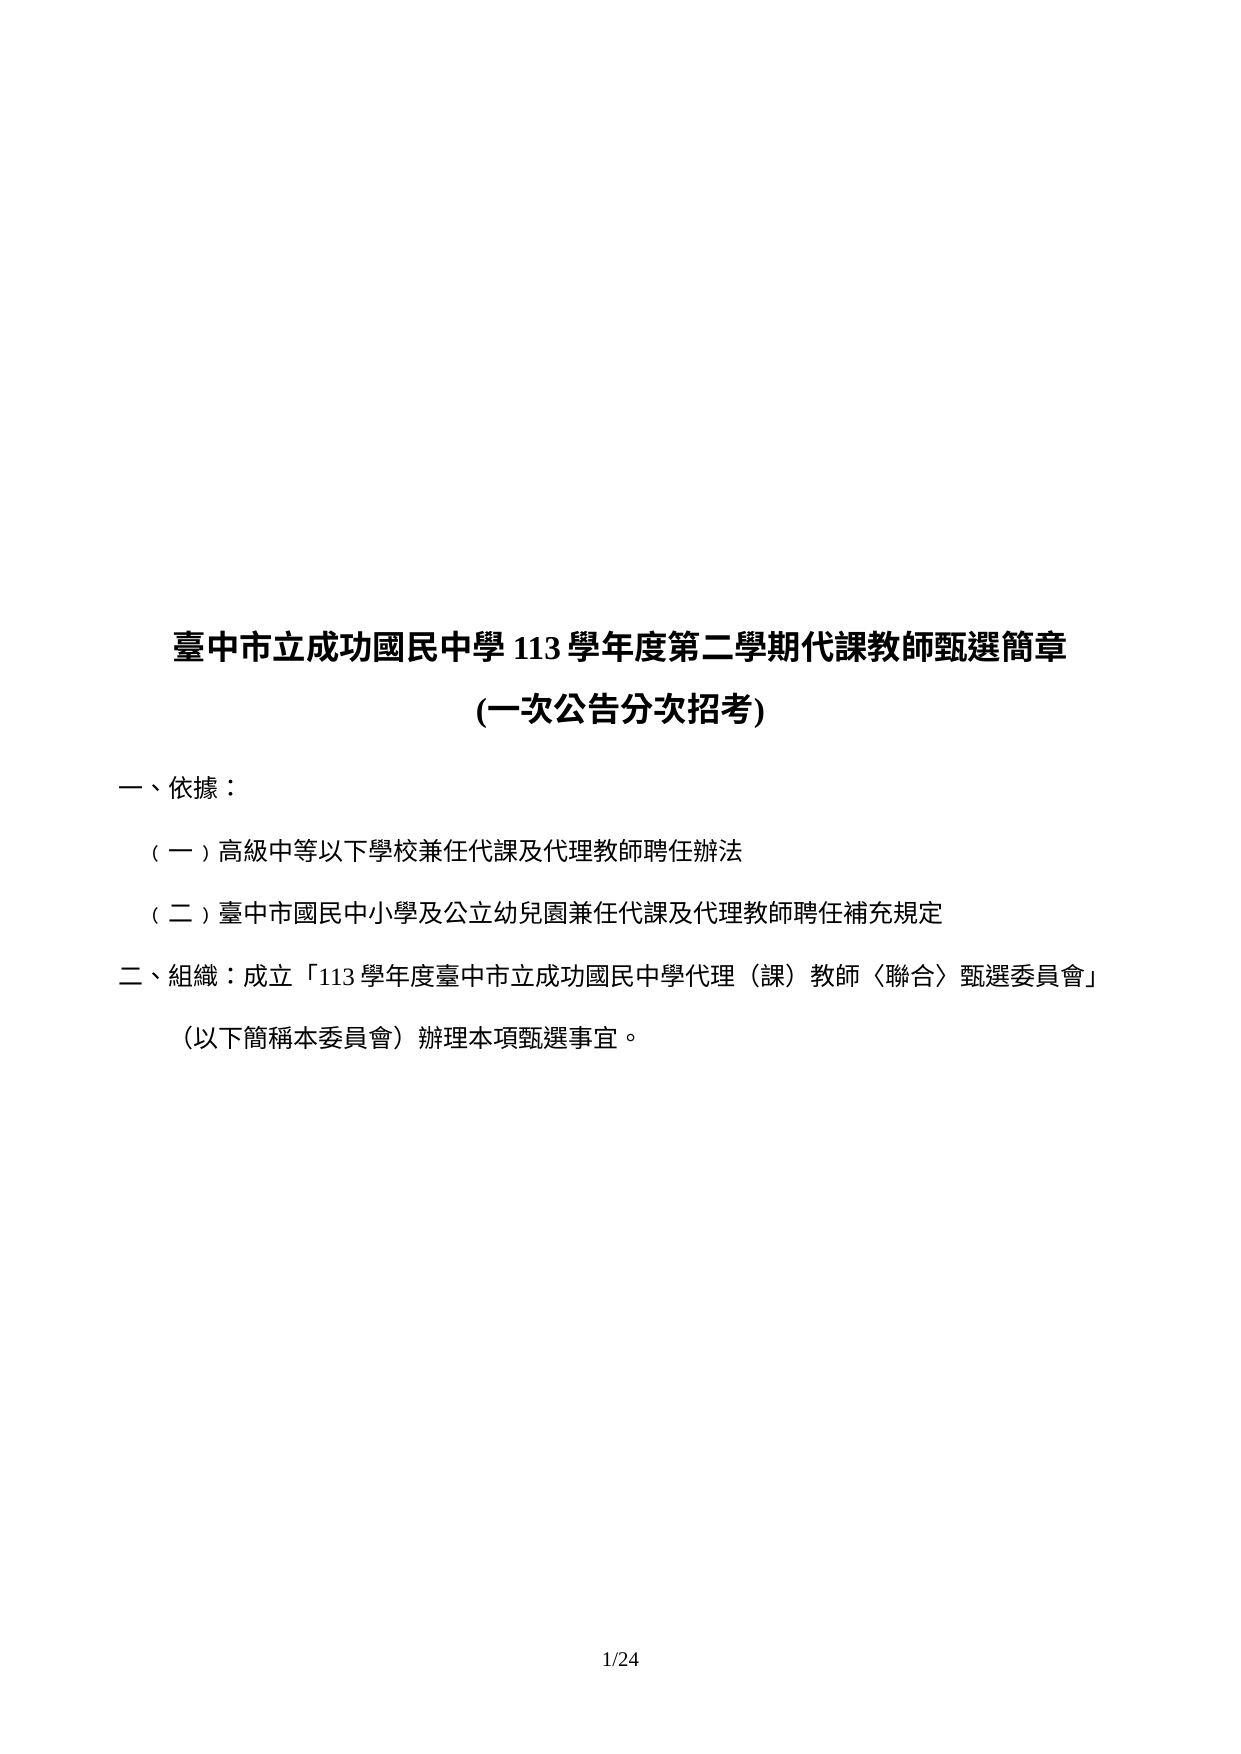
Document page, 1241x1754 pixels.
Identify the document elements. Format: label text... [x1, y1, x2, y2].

text 一、依據： [118, 745, 1122, 808]
text 臺中市立成功國民中學113學年度第二學期代課教師甄選簡章 [118, 603, 1122, 665]
text 二、組織：成立「113學年度臺中市立成功國民中學代理（課）教師〈聯合〉甄選委員會」（以下簡稱本委員會）辦理本項甄選事宜。 [118, 933, 1122, 1058]
text ﹙二﹚臺中市國民中小學及公立幼兒園兼任代課及代理教師聘任補充規定 [143, 870, 1122, 933]
text ﹙一﹚高級中等以下學校兼任代課及代理教師聘任辦法 [143, 808, 1122, 870]
text (一次公告分次招考) [118, 665, 1122, 728]
